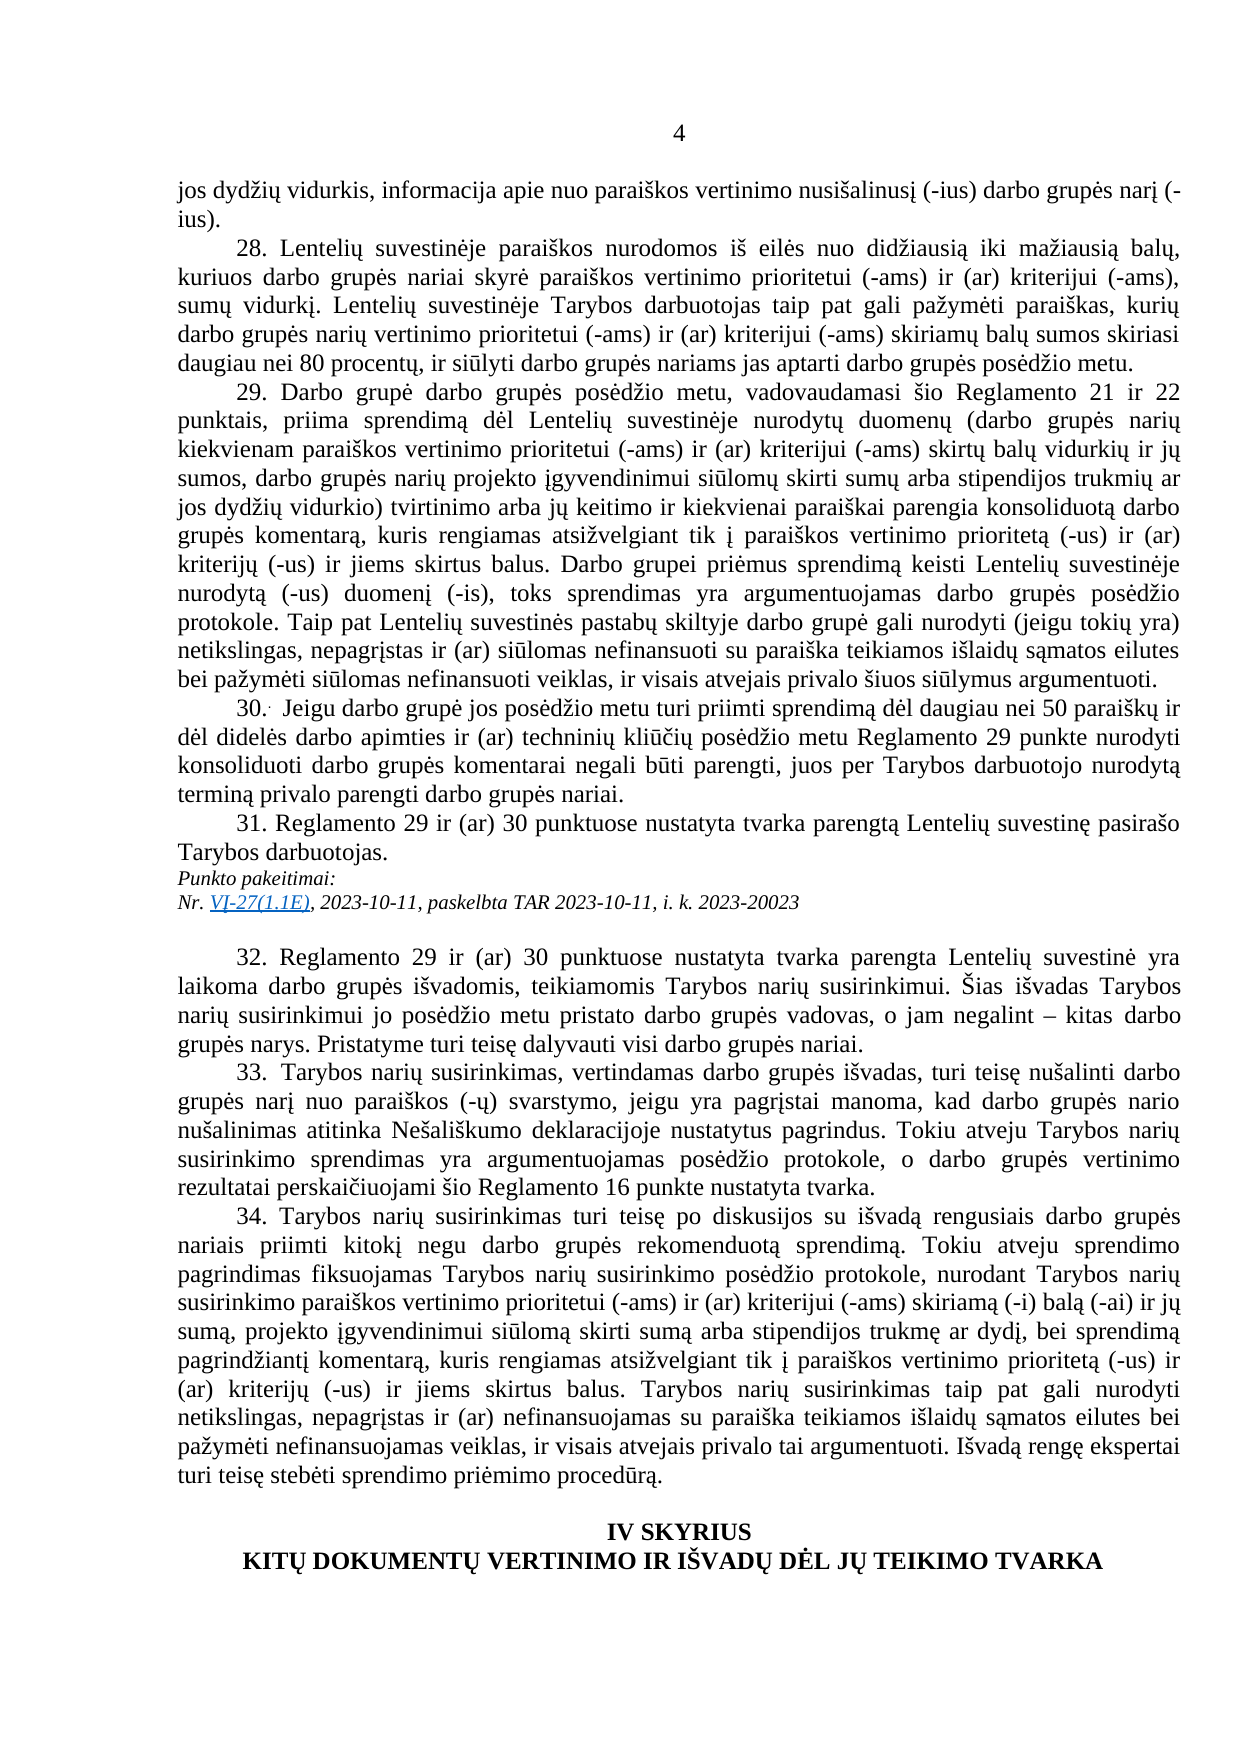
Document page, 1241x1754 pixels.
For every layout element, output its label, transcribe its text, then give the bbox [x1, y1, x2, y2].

text 29. Darbo grupė darbo grupės posėdžio metu, vadovaudamasi šio Reglamento 21 ir 22 punktais, priima sprendimą dėl Lentelių suvestinėje nurodytų duomenų (darbo grupės narių kiekvienam paraiškos vertinimo prioritetui (-ams) ir (ar) kriterijui (-ams) skirtų balų vidurkių ir jų sumos, darbo grupės narių projekto įgyvendinimui siūlomų skirti sumų arba stipendijos trukmių ar jos dydžių vidurkio) tvirtinimo arba jų keitimo ir kiekvienai paraiškai parengia konsoliduotą darbo grupės komentarą, kuris rengiamas atsižvelgiant tik į paraiškos vertinimo prioritetą (-us) ir (ar) kriterijų (-us) ir jiems skirtus balus. Darbo grupei priėmus sprendimą keisti Lentelių suvestinėje nurodytą (-us) duomenį (-is), toks sprendimas yra argumentuojamas darbo grupės posėdžio protokole. Taip pat Lentelių suvestinės pastabų skiltyje darbo grupė gali nurodyti (jeigu tokių yra) netikslingas, nepagrįstas ir (ar) siūlomas nefinansuoti su paraiška teikiamos išlaidų sąmatos eilutes bei pažymėti siūlomas nefinansuoti veiklas, ir visais atvejais privalo šiuos siūlymus argumentuoti. [177, 377, 1181, 693]
text 33. Tarybos narių susirinkimas, vertindamas darbo grupės išvadas, turi teisę nušalinti darbo grupės narį nuo paraiškos (-ų) svarstymo, jeigu yra pagrįstai manoma, kad darbo grupės nario nušalinimas atitinka Nešališkumo deklaracijoje nustatytus pagrindus. Tokiu atveju Tarybos narių susirinkimo sprendimas yra argumentuojamas posėdžio protokole, o darbo grupės vertinimo rezultatai perskaičiuojami šio Reglamento 16 punkte nustatyta tvarka. [177, 1057, 1181, 1201]
text 31. Reglamento 29 ir (ar) 30 punktuose nustatyta tvarka parengtą Lentelių suvestinę pasirašo Tarybos darbuotojas. [177, 808, 1181, 866]
text Punkto pakeitimai: [177, 866, 1181, 890]
text Nr. VĮ-27(1.1E), 2023-10-11, paskelbta TAR 2023-10-11, i. k. 2023-20023 [177, 890, 1181, 914]
text 32. Reglamento 29 ir (ar) 30 punktuose nustatyta tvarka parengta Lentelių suvestinė yra laikoma darbo grupės išvadomis, teikiamomis Tarybos narių susirinkimui. Šias išvadas Tarybos narių susirinkimui jo posėdžio metu pristato darbo grupės vadovas, o jam negalint – kitas darbo grupės narys. Pristatyme turi teisę dalyvauti visi darbo grupės nariai. [177, 942, 1181, 1057]
text IV SKYRIUS [177, 1517, 1181, 1546]
text 30.. Jeigu darbo grupė jos posėdžio metu turi priimti sprendimą dėl daugiau nei 50 paraiškų ir dėl didelės darbo apimties ir (ar) techninių kliūčių posėdžio metu Reglamento 29 punkte nurodyti konsoliduoti darbo grupės komentarai negali būti parengti, juos per Tarybos darbuotojo nurodytą terminą privalo parengti darbo grupės nariai. [177, 693, 1181, 808]
text jos dydžių vidurkis, informacija apie nuo paraiškos vertinimo nusišalinusį (-ius) darbo grupės narį (-ius). [177, 176, 1181, 233]
text 34. Tarybos narių susirinkimas turi teisę po diskusijos su išvadą rengusiais darbo grupės nariais priimti kitokį negu darbo grupės rekomenduotą sprendimą. Tokiu atveju sprendimo pagrindimas fiksuojamas Tarybos narių susirinkimo posėdžio protokole, nurodant Tarybos narių susirinkimo paraiškos vertinimo prioritetui (-ams) ir (ar) kriterijui (-ams) skiriamą (-i) balą (-ai) ir jų sumą, projekto įgyvendinimui siūlomą skirti sumą arba stipendijos trukmę ar dydį, bei sprendimą pagrindžiantį komentarą, kuris rengiamas atsižvelgiant tik į paraiškos vertinimo prioritetą (-us) ir (ar) kriterijų (-us) ir jiems skirtus balus. Tarybos narių susirinkimas taip pat gali nurodyti netikslingas, nepagrįstas ir (ar) nefinansuojamas su paraiška teikiamos išlaidų sąmatos eilutes bei pažymėti nefinansuojamas veiklas, ir visais atvejais privalo tai argumentuoti. Išvadą rengę ekspertai turi teisę stebėti sprendimo priėmimo procedūrą. [177, 1201, 1181, 1489]
text 28. Lentelių suvestinėje paraiškos nurodomos iš eilės nuo didžiausią iki mažiausią balų, kuriuos darbo grupės nariai skyrė paraiškos vertinimo prioritetui (-ams) ir (ar) kriterijui (-ams), sumų vidurkį. Lentelių suvestinėje Tarybos darbuotojas taip pat gali pažymėti paraiškas, kurių darbo grupės narių vertinimo prioritetui (-ams) ir (ar) kriterijui (-ams) skiriamų balų sumos skiriasi daugiau nei 80 procentų, ir siūlyti darbo grupės nariams jas aptarti darbo grupės posėdžio metu. [177, 233, 1181, 377]
text KITŲ DOKUMENTŲ VERTINIMO IR IŠVADŲ DĖL JŲ TEIKIMO TVARKA [177, 1546, 1181, 1575]
